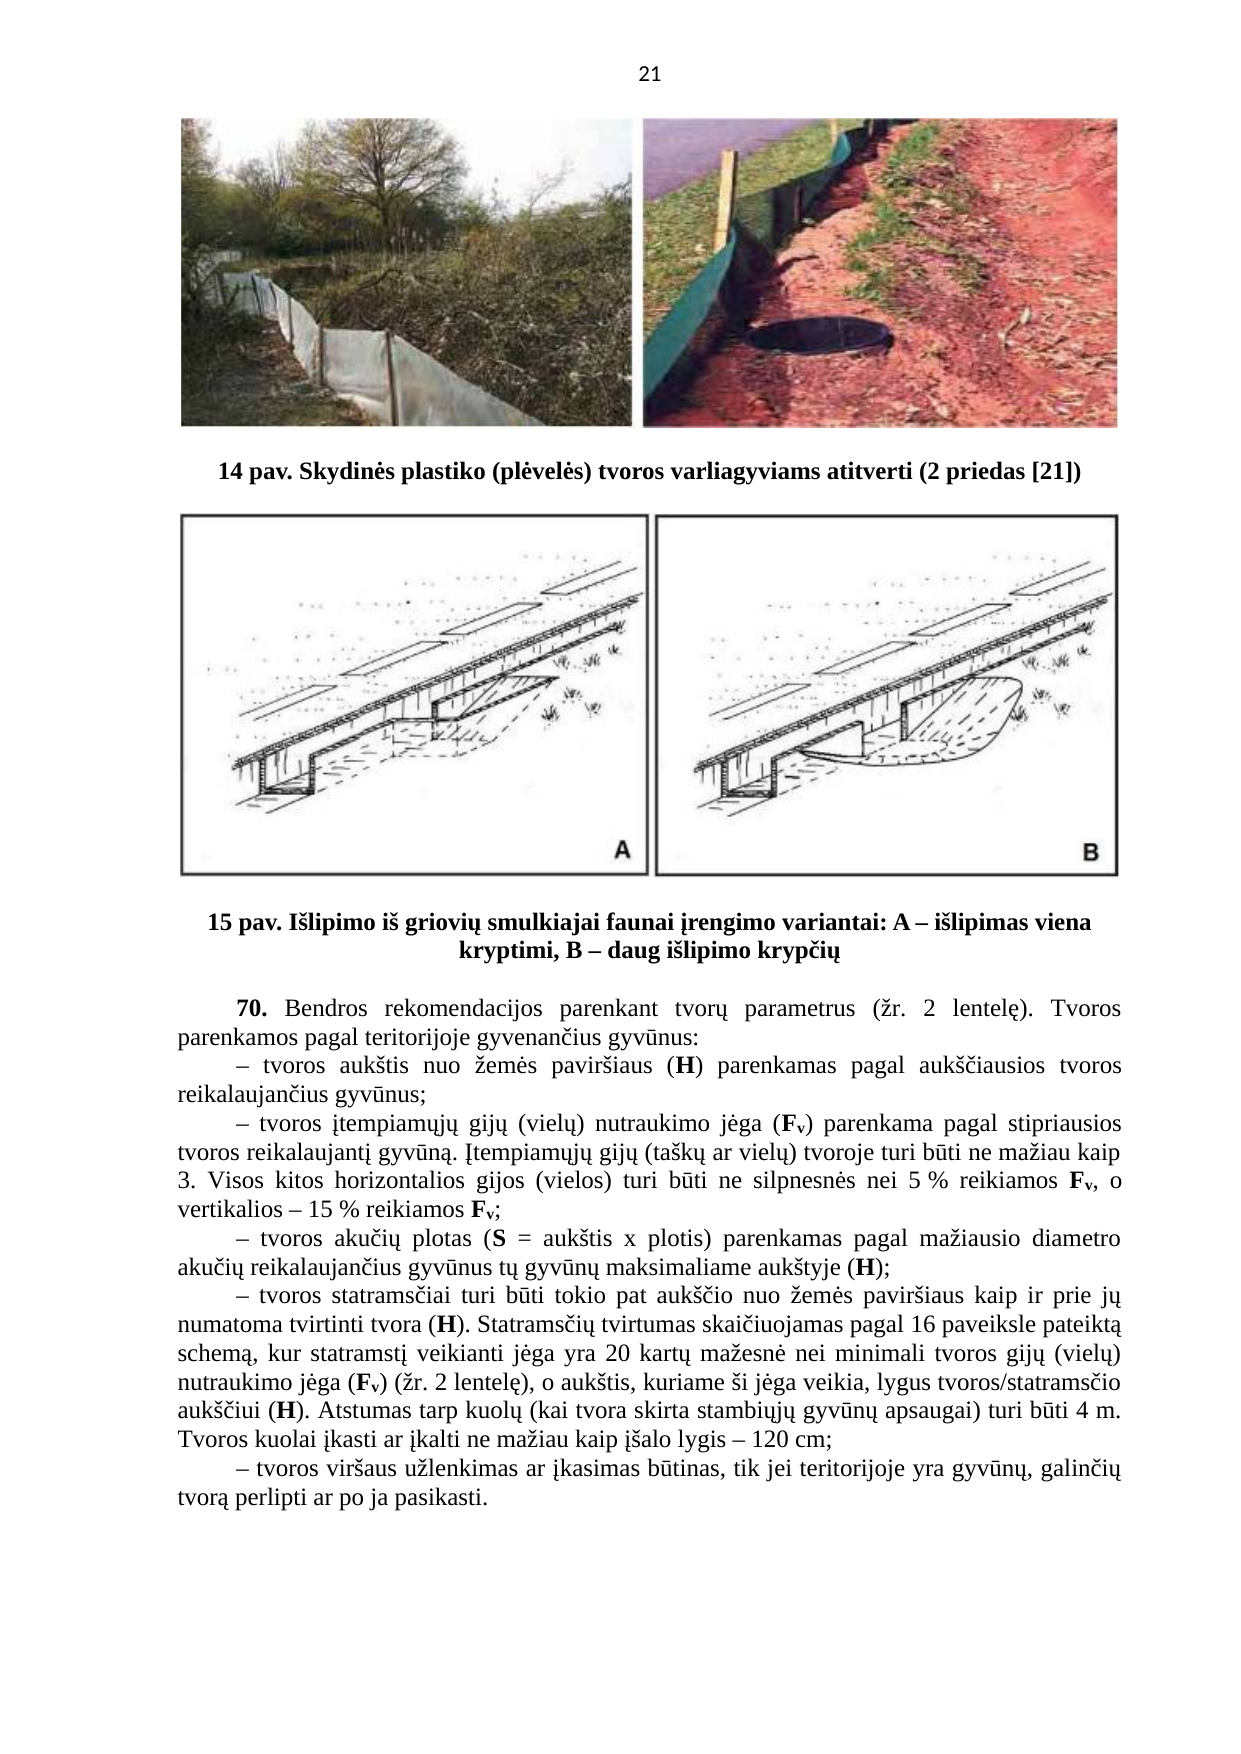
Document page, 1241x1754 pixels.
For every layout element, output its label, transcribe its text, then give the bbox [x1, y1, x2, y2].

text – tvoros viršaus užlenkimas ar įkasimas būtinas, tik jei teritorijoje yra gyvūnų, galinčių tvorą perlipti ar po ja pasikasti. [177, 1453, 1122, 1510]
text 70. Bendros rekomendacijos parenkant tvorų parametrus (žr. 2 lentelę). Tvoros parenkamos pagal teritorijoje gyvenančius gyvūnus: [177, 993, 1122, 1050]
text – tvoros statramsčiai turi būti tokio pat aukščio nuo žemės paviršiaus kaip ir prie jų numatoma tvirtinti tvora (H). Statramsčių tvirtumas skaičiuojamas pagal 16 paveiksle pateiktą schemą, kur statramstį veikianti jėga yra 20 kartų mažesnė nei minimali tvoros gijų (vielų) nutraukimo jėga (Fv) (žr. 2 lentelę), o aukštis, kuriame ši jėga veikia, lygus tvoros/statramsčio aukščiui (H). Atstumas tarp kuolų (kai tvora skirta stambiųjų gyvūnų apsaugai) turi būti 4 m. Tvoros kuolai įkasti ar įkalti ne mažiau kaip įšalo lygis – 120 cm; [177, 1280, 1122, 1453]
text – tvoros aukštis nuo žemės paviršiaus (H) parenkamas pagal aukščiausios tvoros reikalaujančius gyvūnus; [177, 1050, 1122, 1108]
text 14 pav. Skydinės plastiko (plėvelės) tvoros varliagyviams atitverti (2 priedas [21]) [177, 456, 1122, 485]
text – tvoros įtempiamųjų gijų (vielų) nutraukimo jėga (Fv) parenkama pagal stipriausios tvoros reikalaujantį gyvūną. Įtempiamųjų gijų (taškų ar vielų) tvoroje turi būti ne mažiau kaip 3. Visos kitos horizontalios gijos (vielos) turi būti ne silpnesnės nei 5 % reikiamos Fv, o vertikalios – 15 % reikiamos Fv; [177, 1108, 1122, 1223]
text – tvoros akučių plotas (S = aukštis x plotis) parenkamas pagal mažiausio diametro akučių reikalaujančius gyvūnus tų gyvūnų maksimaliame aukštyje (H); [177, 1223, 1122, 1280]
text 15 pav. Išlipimo iš griovių smulkiajai faunai įrengimo variantai: A – išlipimas viena kryptimi, B – daug išlipimo krypčių [177, 907, 1122, 964]
